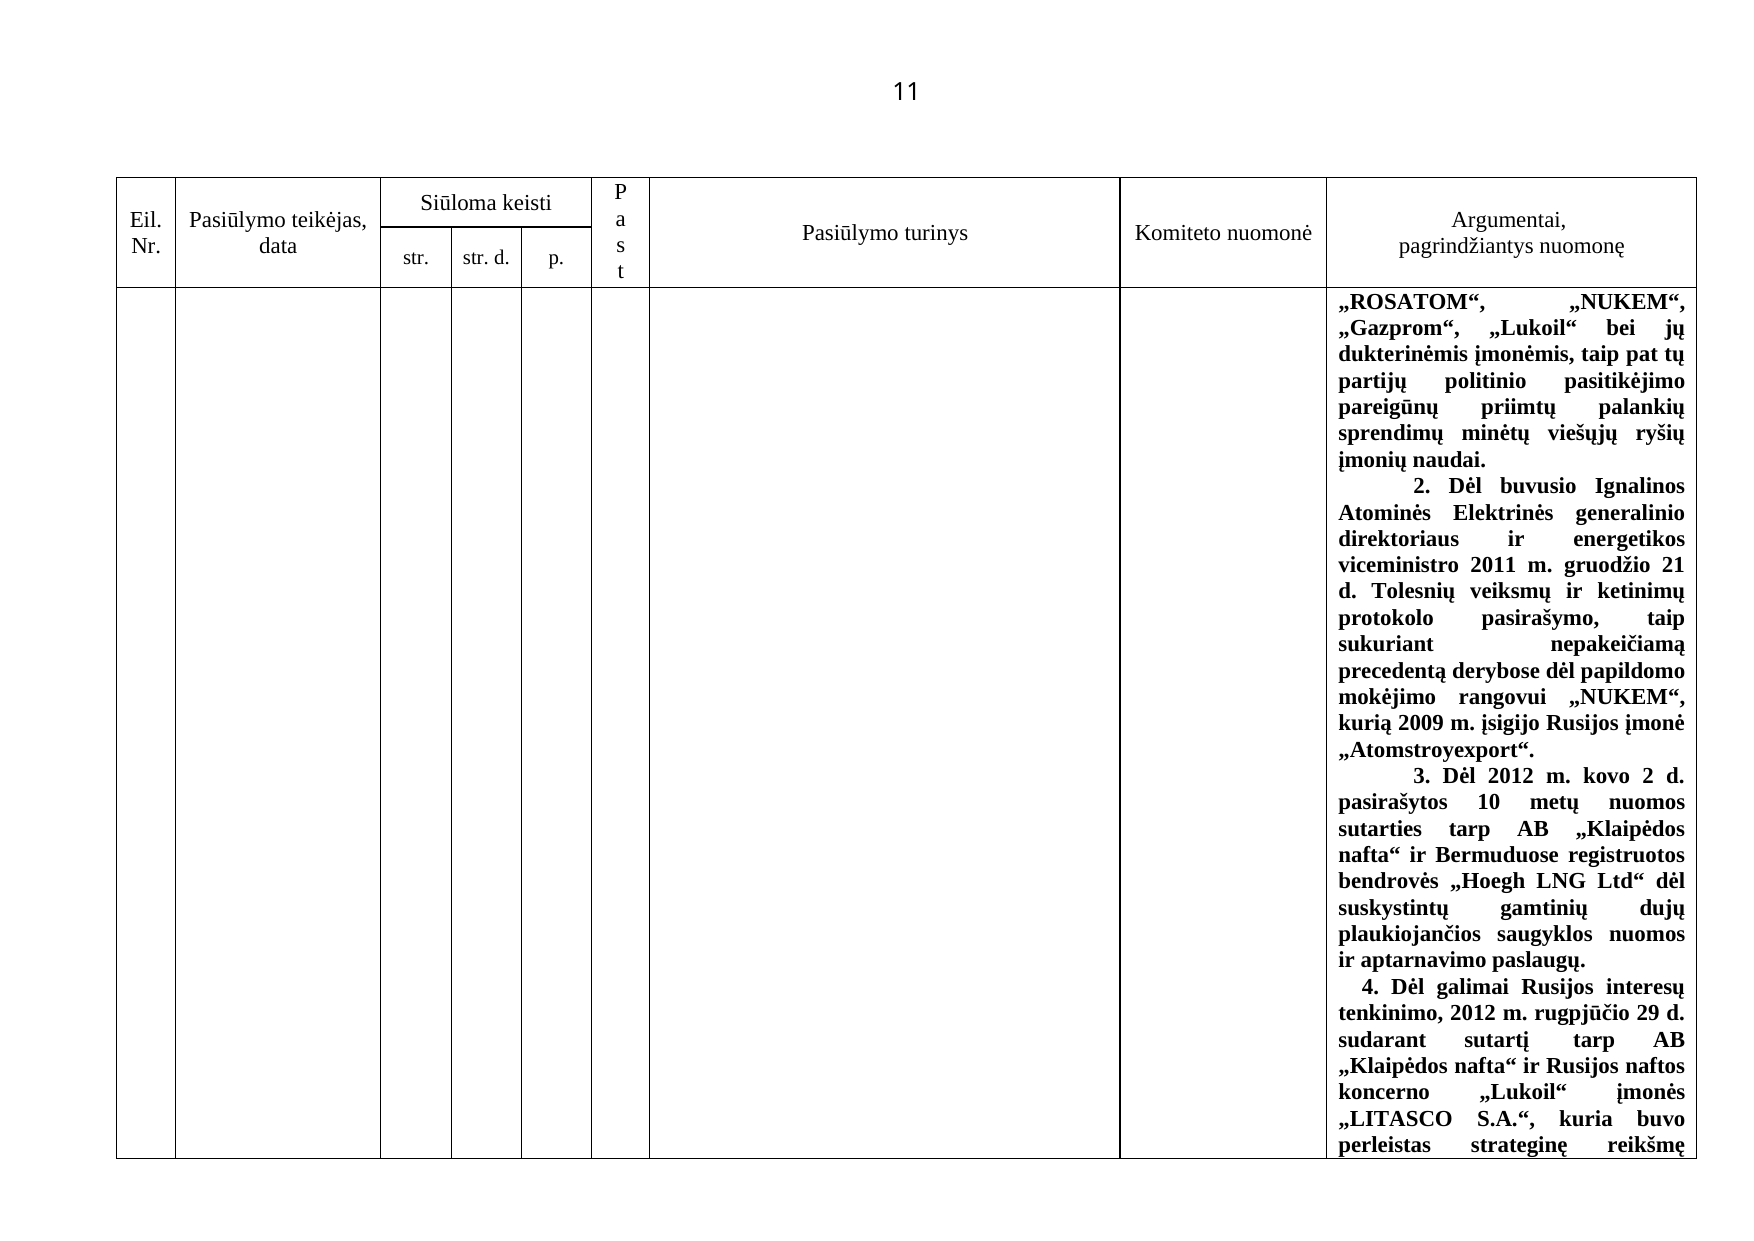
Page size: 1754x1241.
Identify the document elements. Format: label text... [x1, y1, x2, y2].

table_header Komiteto nuomonė [1121, 178, 1326, 287]
table_cell [452, 288, 521, 1157]
table_cell [117, 288, 175, 1157]
table_cell [650, 288, 1119, 1157]
table_header Eil. Nr. [117, 178, 175, 287]
table_header Argumentai, pagrindžiantys nuomonę [1327, 178, 1696, 287]
table_cell [522, 288, 591, 1157]
table_cell str. d. [452, 228, 521, 287]
table_cell [381, 288, 451, 1157]
table_cell „ROSATOM“, „NUKEM“, „Gazprom“, „Lukoil“ bei jų dukterinėmis įmonėmis, taip pat tų partijų politinio pasitikėjimo pareigūnų priimtų palankių sprendimų minėtų viešųjų ryšių įmonių naudai. 2. Dėl buvusio Ignalinos Atominės Elektrinės generalinio direktoriaus ir energetikos viceministro 2011 m. gruodžio 21 d. Tolesnių veiksmų ir ketinimų protokolo pasirašymo, taip sukuriant nepakeičiamą precedentą derybose dėl papildomo mokėjimo rangovui „NUKEM“, kurią 2009 m. įsigijo Rusijos įmonė „Atomstroyexport“. 3. Dėl 2012 m. kovo 2 d. pasirašytos 10 metų nuomos sutarties tarp AB „Klaipėdos nafta“ ir Bermuduose registruotos bendrovės „Hoegh LNG Ltd“ dėl suskystintų gamtinių dujų plaukiojančios saugyklos nuomos ir aptarnavimo paslaugų. 4. Dėl galimai Rusijos interesų tenkinimo, 2012 m. rugpjūčio 29 d. sudarant sutartį tarp AB „Klaipėdos nafta“ ir Rusijos naftos koncerno „Lukoil“ įmonės „LITASCO S.A.“, kuria buvo perleistas strateginę reikšmę [1327, 288, 1696, 1157]
table_header Pasiūlymo turinys [650, 178, 1119, 287]
table_cell p. [522, 228, 591, 287]
table_header Siūloma keisti [381, 178, 591, 226]
table_cell [1121, 288, 1326, 1157]
table_cell str. [381, 228, 451, 287]
table_header Pastabos [592, 178, 649, 287]
table_header Pasiūlymo teikėjas, data [176, 178, 380, 287]
table_cell [592, 288, 649, 1157]
table_cell [176, 288, 380, 1157]
